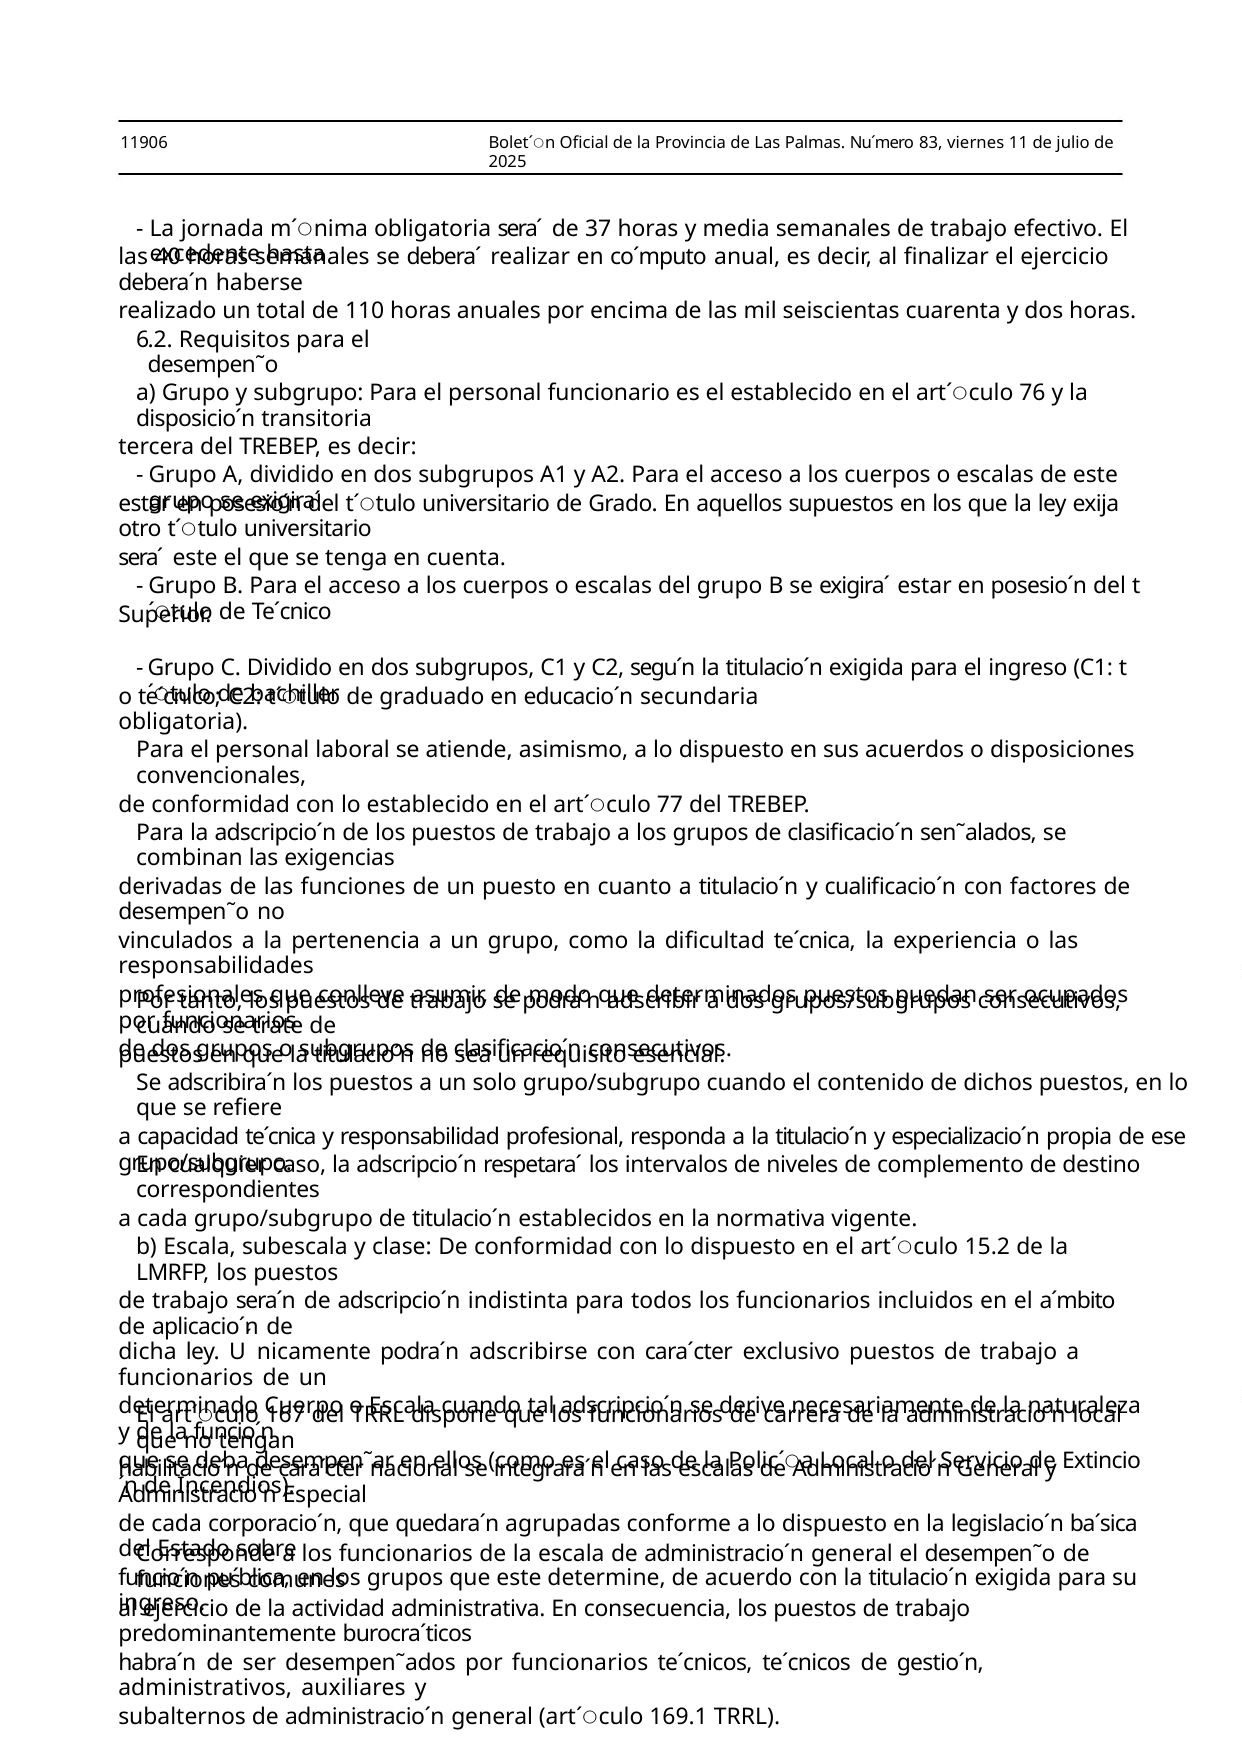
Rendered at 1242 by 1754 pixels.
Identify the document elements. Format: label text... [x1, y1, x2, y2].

text de cada corporacio´n, que quedara´n agrupadas conforme a lo dispuesto en la legislacio´n ba´sica del Estado sobre [118, 1511, 1151, 1562]
text b) Escala, subescala y clase: De conformidad con lo dispuesto en el art´culo 15.2 de la LMRFP, los puestos [136, 1234, 1147, 1285]
text dicha ley. U´ nicamente podra´n adscribirse con cara´cter exclusivo puestos de trabajo a funcionarios de un [118, 1339, 1147, 1390]
text Bolet´n Oficial de la Provincia de Las Palmas. Nu´mero 83, viernes 11 de julio de 2025 [488, 133, 1143, 172]
text realizado un total de 110 horas anuales por encima de las mil seiscientas cuarenta y dos horas. [118, 298, 1147, 324]
text vinculados a la pertenencia a un grupo, como la dificultad te´cnica, la experiencia o las responsabilidades [118, 928, 1147, 979]
text El art´culo 167 del TRRL dispone que los funcionarios de carrera de la administracio´n local que no tengan [136, 1402, 1151, 1453]
text derivadas de las funciones de un puesto en cuanto a titulacio´n y cualificacio´n con factores de desempen˜o no [118, 874, 1147, 925]
picture [0, 0, 1242, 1754]
text - [136, 216, 149, 241]
text 6 [136, 327, 147, 352]
text Se adscribira´n los puestos a un solo grupo/subgrupo cuando el contenido de dichos puestos, en lo que se refiere [136, 1070, 1201, 1121]
text Grupo A, dividido en dos subgrupos A1 y A2. Para el acceso a los cuerpos o escalas de este grupo se exigira´ [148, 462, 1147, 491]
text al ejercicio de la actividad administrativa. En consecuencia, los puestos de trabajo predominantemente burocra´ticos [118, 1596, 1147, 1647]
text Corresponde a los funcionarios de la escala de administracio´n general el desempen˜o de funciones comunes [136, 1541, 1147, 1592]
text subalternos de administracio´n general (art´culo 169.1 TRRL). [118, 1704, 1147, 1729]
text a) Grupo y subgrupo: Para el personal funcionario es el establecido en el art´culo 76 y la disposicio´n transitoria [136, 380, 1147, 431]
text 6 [139, 332, 147, 346]
text determinado Cuerpo o Escala cuando tal adscripcio´n se derive necesariamente de la naturaleza y de la funcio´n [118, 1393, 1147, 1444]
text Por tanto, los puestos de trabajo se podra´n adscribir a dos grupos/subgrupos consecutivos, cuando se trate de [136, 988, 1147, 1039]
text puestos en que la titulacio´n no sea un requisito esencial. [118, 1042, 1147, 1067]
text o te´cnico; C2: t´tulo de graduado en educacio´n secundaria obligatoria). [118, 684, 792, 735]
text 1 [120, 133, 129, 153]
text .2. Requisitos para el desempen˜o [147, 327, 474, 378]
text En cualquier caso, la adscripcio´n respetara´ los intervalos de niveles de complemento de destino correspondientes [136, 1152, 1147, 1203]
text de trabajo sera´n de adscripcio´n indistinta para todos los funcionarios incluidos en el a´mbito de aplicacio´n de [118, 1288, 1147, 1339]
text - [136, 573, 148, 599]
text tercera del TREBEP, es decir: [118, 434, 1147, 460]
text 1906 [129, 133, 192, 153]
text Superior. [118, 602, 227, 627]
text Para la adscripcio´n de los puestos de trabajo a los grupos de clasificacio´n sen˜alados, se combinan las exigencias [136, 820, 1147, 871]
text a capacidad te´cnica y responsabilidad profesional, responda a la titulacio´n y especializacio´n propia de ese grupo/subgrupo. [118, 1124, 1201, 1175]
text La jornada m´nima obligatoria sera´ de 37 horas y media semanales de trabajo efectivo. El excedente hasta [149, 216, 1147, 244]
text las 40 horas semanales se debera´ realizar en co´mputo anual, es decir, al finalizar el ejercicio debera´n haberse [118, 244, 1147, 295]
text Grupo B. Para el acceso a los cuerpos o escalas del grupo B se exigira´ estar en posesio´n del t´tulo de Te´cnico [148, 573, 1147, 624]
text Grupo C. Dividido en dos subgrupos, C1 y C2, segu´n la titulacio´n exigida para el ingreso (C1: t´tulo de bachiller [147, 655, 1147, 706]
text sera´ este el que se tenga en cuenta. [118, 545, 1148, 571]
text a cada grupo/subgrupo de titulacio´n establecidos en la normativa vigente. [118, 1206, 1147, 1232]
text de conformidad con lo establecido en el art´culo 77 del TREBEP. [118, 792, 1147, 817]
text profesionales que conlleve asumir, de modo que determinados puestos puedan ser ocupados por funcionarios [118, 982, 1147, 1033]
text funcio´n pu´blica, en los grupos que este determine, de acuerdo con la titulacio´n exigida para su ingreso. [118, 1565, 1151, 1616]
text Para el personal laboral se atiende, asimismo, a lo dispuesto en sus acuerdos o disposiciones convencionales, [136, 737, 1147, 788]
text - [136, 462, 148, 488]
text estar en posesio´n del t´tulo universitario de Grado. En aquellos supuestos en los que la ley exija otro t´tulo universitario [118, 491, 1148, 542]
text habilitacio´n de cara´cter nacional se integrara´n en las escalas de Administracio´n General y Administracio´n Especial [118, 1456, 1151, 1507]
text - [136, 655, 147, 681]
text habra´n de ser desempen˜ados por funcionarios te´cnicos, te´cnicos de gestio´n, administrativos, auxiliares y [118, 1650, 1147, 1701]
